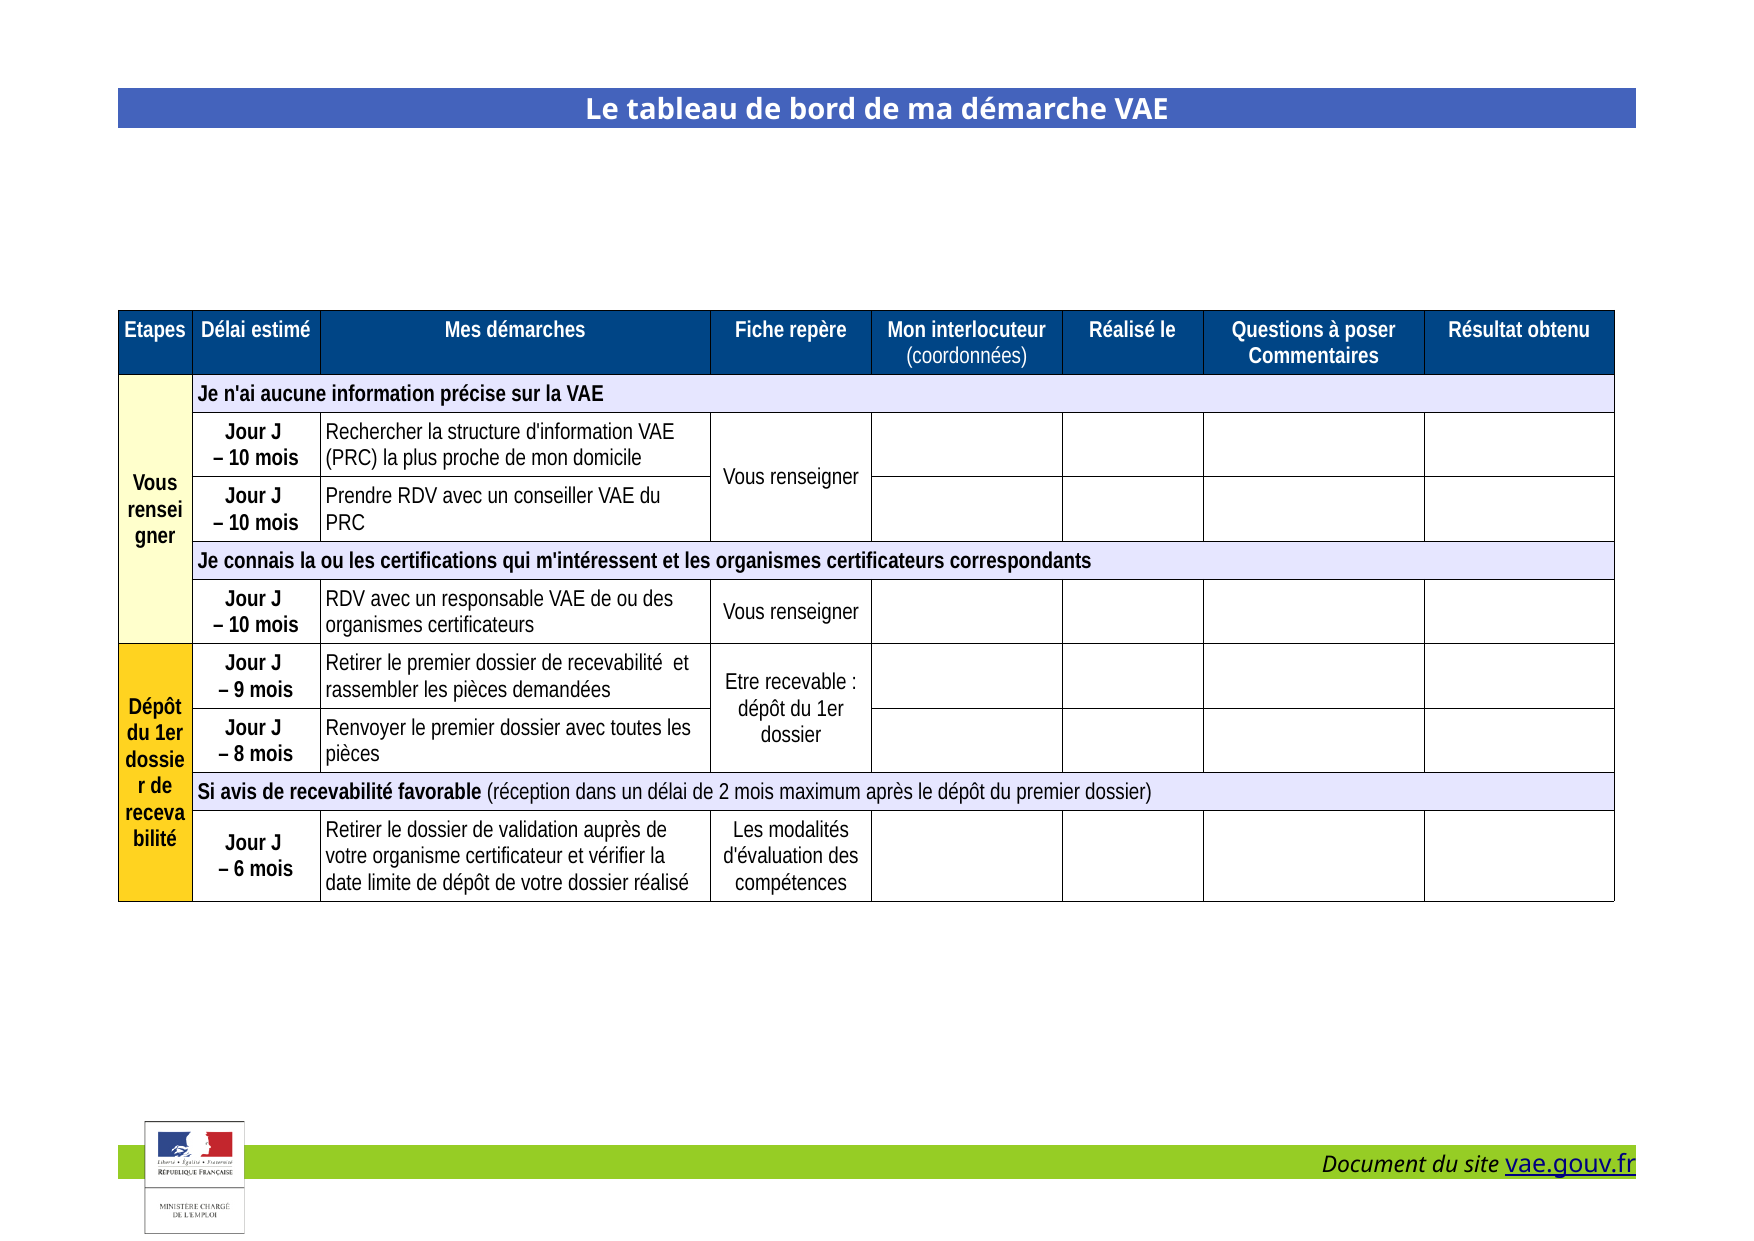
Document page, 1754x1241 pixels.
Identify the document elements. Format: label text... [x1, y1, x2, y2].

table_cell Renvoyer le premier dossier avec toutes les pièces [321, 709, 710, 772]
table_header Questions à poser Commentaires [1204, 311, 1424, 374]
table_cell [1425, 580, 1614, 643]
table_cell [1063, 477, 1203, 541]
table_cell [872, 644, 1062, 708]
table_cell [1204, 811, 1424, 901]
table_header Délai estimé [193, 311, 320, 374]
table_cell [1204, 477, 1424, 541]
table_cell Jour J – 9 mois [193, 644, 320, 708]
table_cell [1063, 413, 1203, 476]
table_cell [872, 709, 1062, 772]
table_cell [1063, 644, 1203, 708]
table_header Mes démarches [321, 311, 710, 374]
table_cell [1063, 580, 1203, 643]
table_cell Jour J – 8 mois [193, 709, 320, 772]
table_header Etapes [119, 311, 192, 374]
table_cell Dépôt du 1er dossier de recevabilité [119, 644, 192, 901]
table_cell [1063, 709, 1203, 772]
table_cell [1425, 477, 1614, 541]
table_cell [872, 477, 1062, 541]
picture [144, 1121, 245, 1234]
table_cell Les modalités d'évaluation des compétences [711, 811, 871, 901]
table_header Fiche repère [711, 311, 871, 374]
table_cell [1425, 811, 1614, 901]
table_cell Je connais la ou les certifications qui m'intéressent et les organismes certificateurs correspondants [193, 542, 1614, 579]
table_cell Jour J – 10 mois [193, 477, 320, 541]
table_cell Rechercher la structure d'information VAE (PRC) la plus proche de mon domicile [321, 413, 710, 476]
table_cell Etre recevable : dépôt du 1er dossier [711, 644, 871, 772]
table_header Réalisé le [1063, 311, 1203, 374]
table_cell [1425, 644, 1614, 708]
table_cell Retirer le dossier de validation auprès de votre organisme certificateur et vérifier la date limite de dépôt de votre dossier réalisé [321, 811, 710, 901]
table_cell [1204, 709, 1424, 772]
table_cell [1063, 811, 1203, 901]
table_cell [1425, 413, 1614, 476]
table_cell [872, 580, 1062, 643]
table_cell [1425, 709, 1614, 772]
table_header Mon interlocuteur (coordonnées) [872, 311, 1062, 374]
table_cell [872, 811, 1062, 901]
table_cell Je n'ai aucune information précise sur la VAE [193, 375, 1614, 412]
table_cell Vous renseigner [711, 413, 871, 541]
table_cell Jour J – 10 mois [193, 580, 320, 643]
table_cell Vous renseigner [711, 580, 871, 643]
table_cell Prendre RDV avec un conseiller VAE du PRC [321, 477, 710, 541]
table_cell Retirer le premier dossier de recevabilité et rassembler les pièces demandées [321, 644, 710, 708]
table_cell [1204, 413, 1424, 476]
table_cell Si avis de recevabilité favorable (réception dans un délai de 2 mois maximum après le dépôt du premier dossier) [193, 773, 1614, 810]
table_cell [1204, 580, 1424, 643]
table_cell Jour J – 6 mois [193, 811, 320, 901]
table_cell [1204, 644, 1424, 708]
table_header Résultat obtenu [1425, 311, 1614, 374]
table_cell Vous renseigner [119, 375, 192, 643]
table_cell RDV avec un responsable VAE de ou des organismes certificateurs [321, 580, 710, 643]
table_cell [872, 413, 1062, 476]
table_cell Jour J – 10 mois [193, 413, 320, 476]
